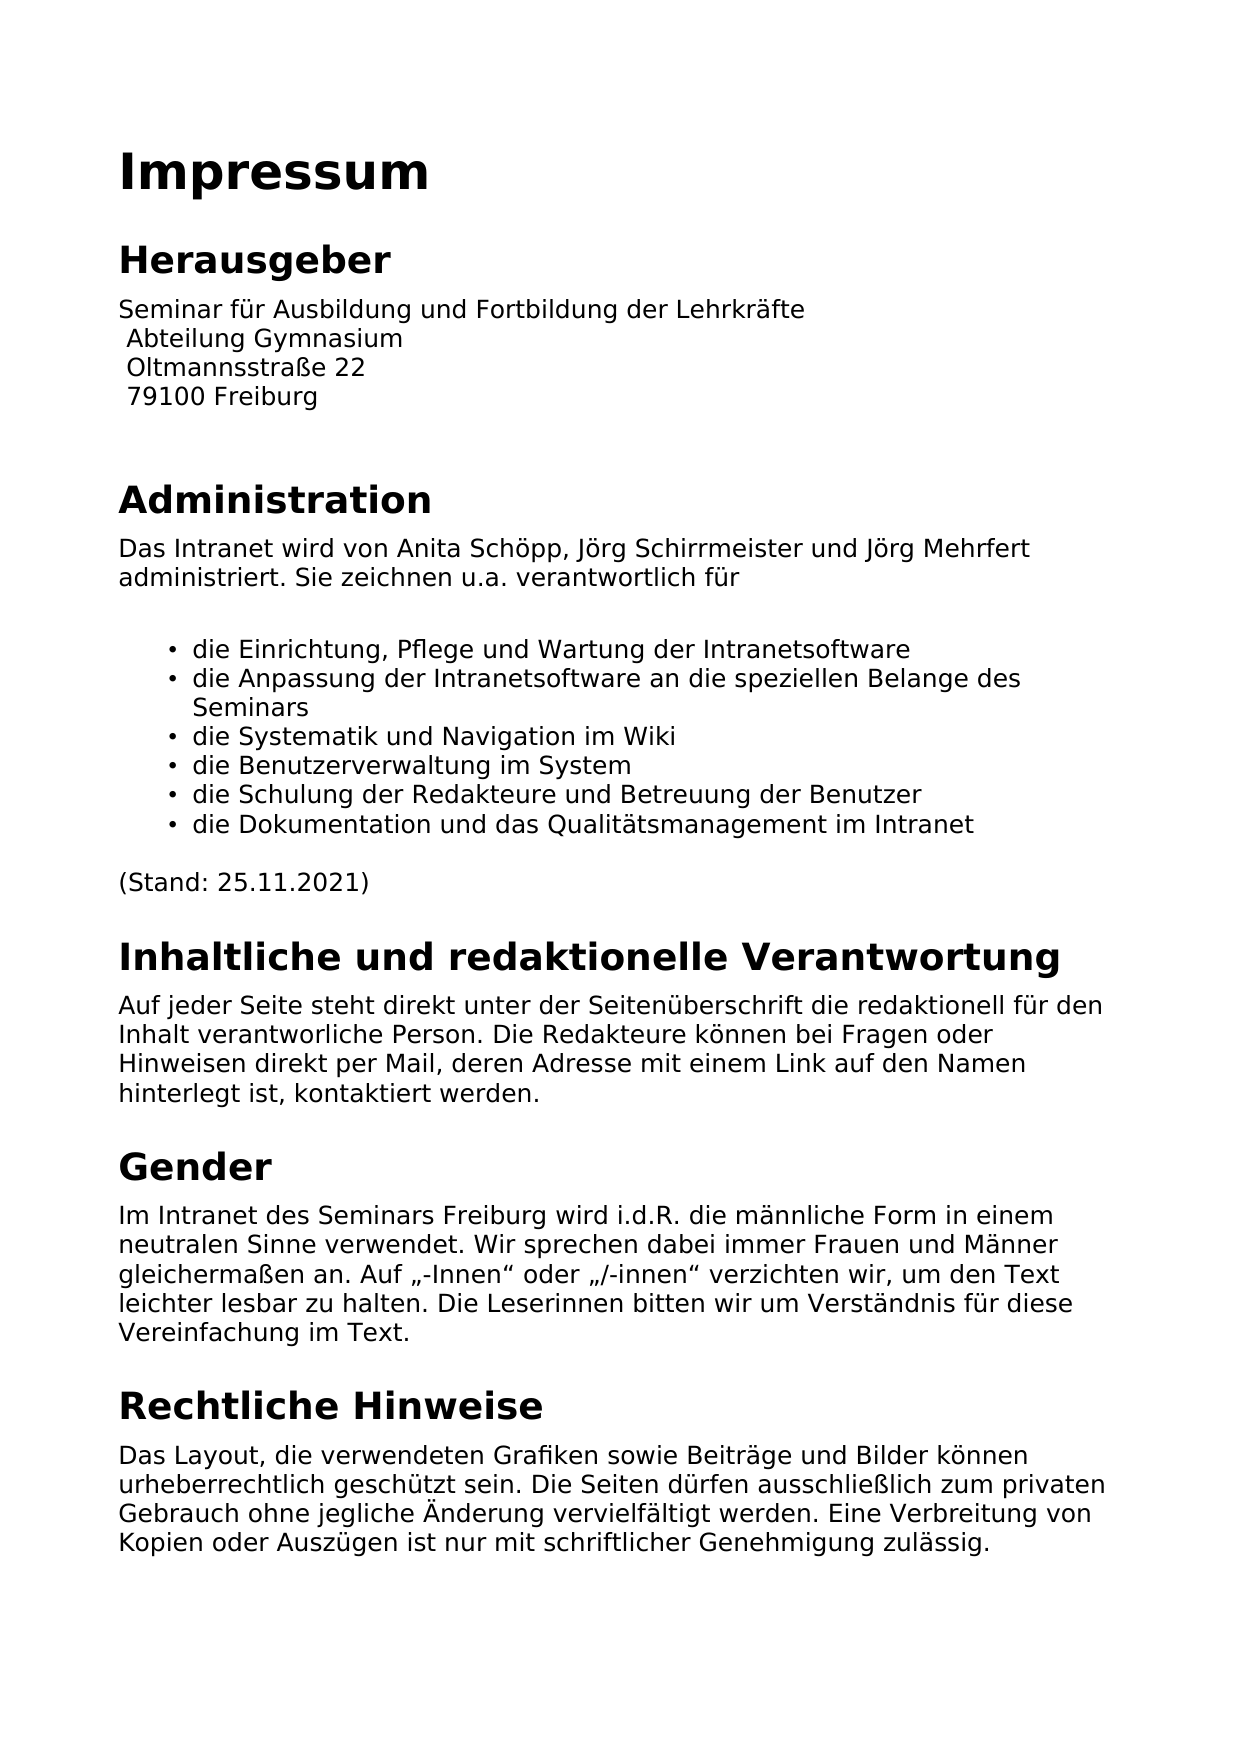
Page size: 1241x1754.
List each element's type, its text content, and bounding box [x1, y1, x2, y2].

subtitle Rechtliche Hinweise [118, 1385, 1122, 1428]
text Das Intranet wird von Anita Schöpp, Jörg Schirrmeister und Jörg Mehrfert administriert. Sie zeichnen u.a. verantwortlich für [118, 534, 1122, 593]
subtitle Administration [118, 478, 1122, 522]
list die Schulung der Redakteure und Betreuung der Benutzer [177, 781, 1122, 810]
subtitle Gender [118, 1145, 1122, 1189]
list die Benutzerverwaltung im System [177, 751, 1122, 781]
subtitle Herausgeber [118, 239, 1122, 282]
text Auf jeder Seite steht direkt unter der Seitenüberschrift die redaktionell für den Inhalt verantworliche Person. Die Redakteure können bei Fragen oder Hinweisen direkt per Mail, deren Adresse mit einem Link auf den Namen hinterlegt ist, kontaktiert werden. [118, 991, 1122, 1108]
text (Stand: 25.11.2021) [118, 868, 1122, 898]
list die Dokumentation und das Qualitätsmanagement im Intranet [177, 810, 1122, 839]
list die Systematik und Navigation im Wiki [177, 722, 1122, 751]
text Das Layout, die verwendeten Grafiken sowie Beiträge und Bilder können urheberrechtlich geschützt sein. Die Seiten dürfen ausschließlich zum privaten Gebrauch ohne jegliche Änderung vervielfältigt werden. Eine Verbreitung von Kopien oder Auszügen ist nur mit schriftlicher Genehmigung zulässig. [118, 1441, 1122, 1558]
text Im Intranet des Seminars Freiburg wird i.d.R. die männliche Form in einem neutralen Sinne verwendet. Wir sprechen dabei immer Frauen und Männer gleichermaßen an. Auf „-Innen“ oder „/-innen“ verzichten wir, um den Text leichter lesbar zu halten. Die Leserinnen bitten wir um Verständnis für diese Vereinfachung im Text. [118, 1202, 1122, 1347]
text Seminar für Ausbildung und Fortbildung der Lehrkräfte Abteilung Gymnasium Oltmannsstraße 22 79100 Freiburg [118, 295, 1122, 441]
subtitle Impressum [118, 143, 1122, 201]
list die Anpassung der Intranetsoftware an die speziellen Belange des Seminars [177, 664, 1122, 722]
subtitle Inhaltliche und redaktionelle Verantwortung [118, 935, 1122, 979]
list die Einrichtung, Pflege und Wartung der Intranetsoftware [177, 635, 1122, 664]
